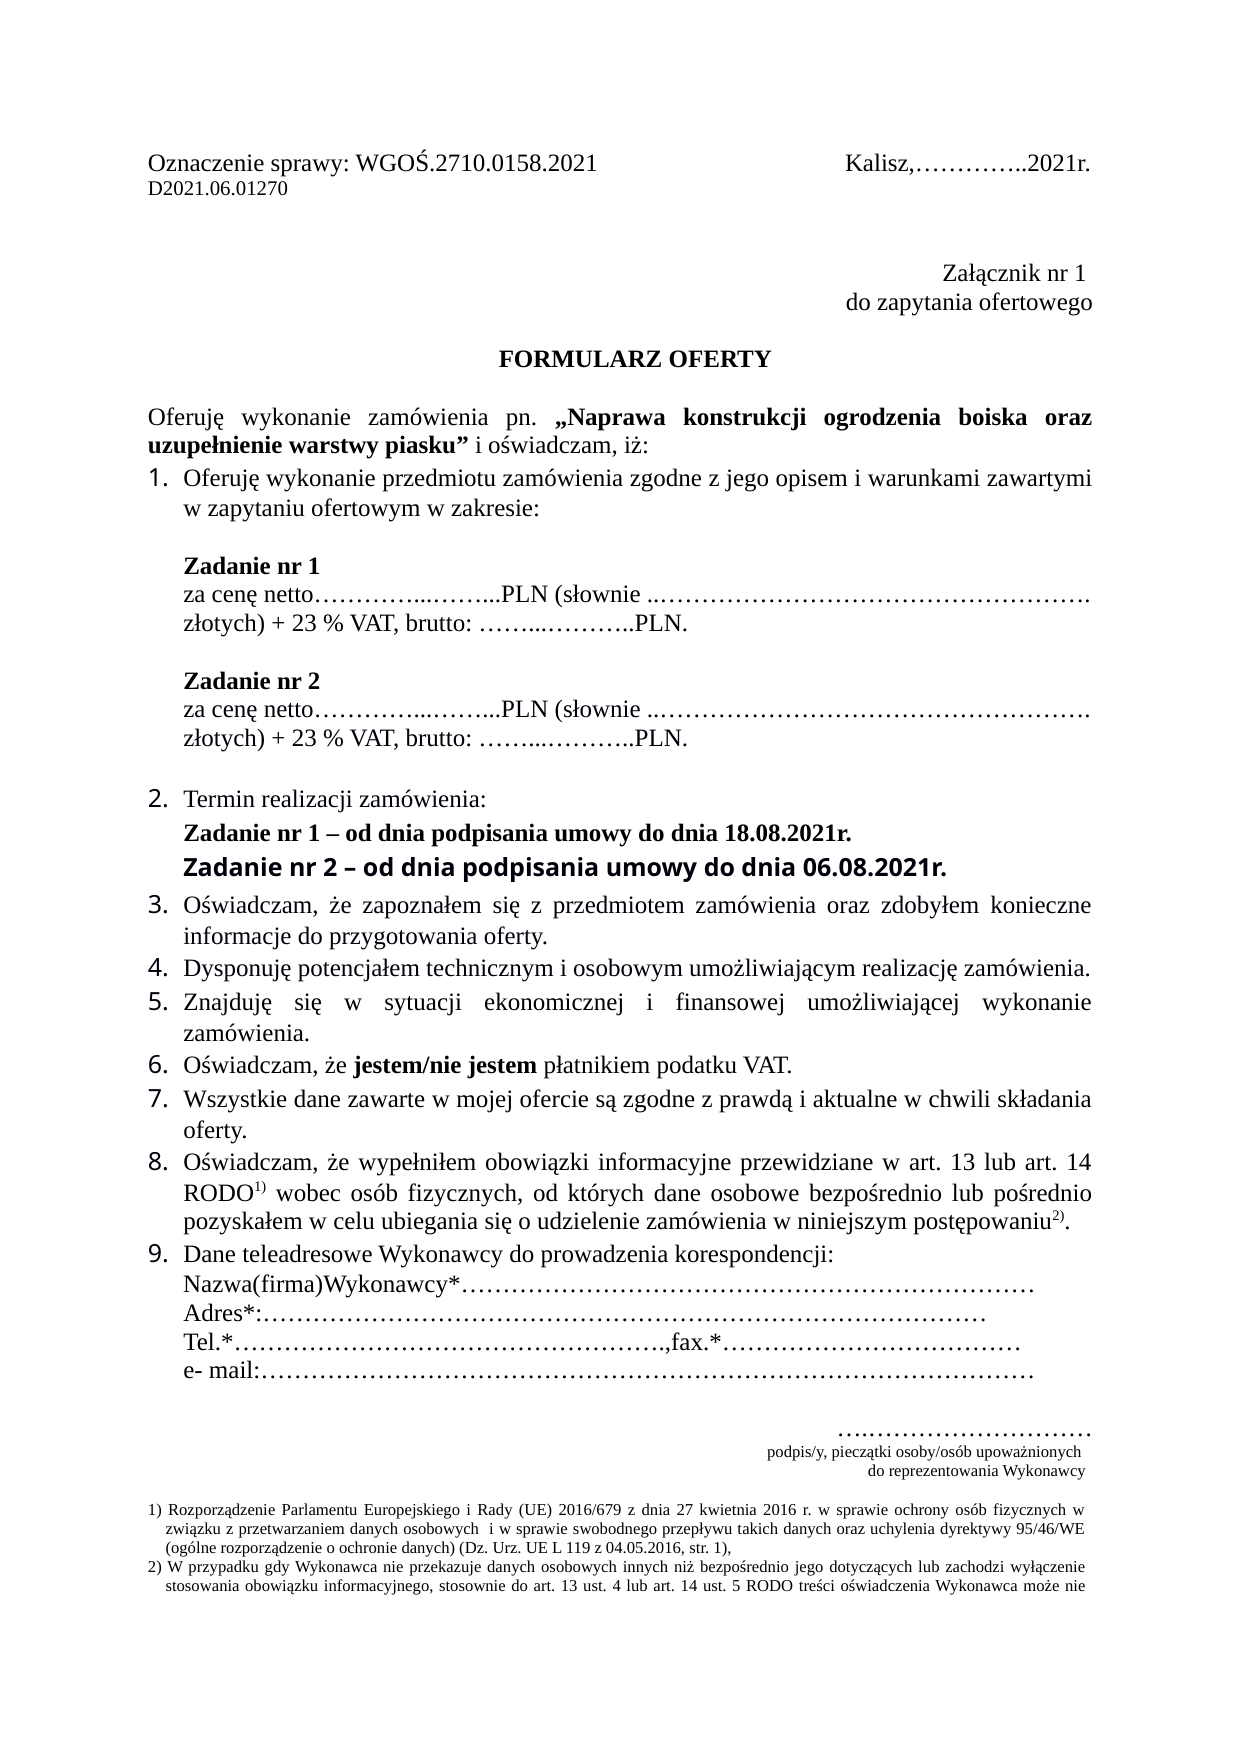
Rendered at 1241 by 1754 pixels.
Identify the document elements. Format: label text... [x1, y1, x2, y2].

text za cenę netto…………...……...PLN (słownie ..……………………………………………. złotych) + 23 % VAT, brutto: ……...………..PLN.…… [183, 694, 1093, 752]
text Załącznik nr 1 [148, 258, 1093, 287]
text Zadanie nr 2 [183, 666, 1093, 694]
list Termin realizacji zamówienia: [148, 781, 1093, 815]
list Oświadczam, że wypełniłem obowiązki informacyjne przewidziane w art. 13 lub art. 14 RODO1) wobec osób fizycznych, od których dane osobowe bezpośrednio lub pośrednio pozyskałem w celu ubiegania się o udzielenie zamówienia w niniejszym postępowaniu2). [148, 1144, 1093, 1235]
list Oświadczam, że jestem/nie jestem płatnikiem podatku VAT. [148, 1047, 1093, 1081]
text Oznaczenie sprawy: WGOŚ.2710.0158.2021 Kalisz,…………..2021r. [148, 148, 1093, 176]
text Tel.*…………………………………………….,fax.*……………………………… [183, 1327, 1087, 1356]
list Wszystkie dane zawarte w mojej ofercie są zgodne z prawdą i aktualne w chwili składania oferty. [148, 1081, 1093, 1144]
list Oferuję wykonanie przedmiotu zamówienia zgodne z jego opisem i warunkami zawartymi w zapytaniu ofertowym w zakresie: [148, 459, 1093, 522]
text do zapytania ofertowego [148, 287, 1093, 315]
text Oferuję wykonanie zamówienia pn. „Naprawa konstrukcji ogrodzenia boiska oraz uzupełnienie warstwy piasku” i oświadczam, iż: [148, 402, 1093, 459]
text FORMULARZ OFERTY [185, 344, 1086, 373]
text Zadanie nr 1 [183, 551, 1093, 579]
list Dysponuję potencjałem technicznym i osobowym umożliwiającym realizację zamówienia. [148, 950, 1093, 984]
text Nazwa(firma)Wykonawcy*…………………………………………………………… [148, 1269, 1087, 1298]
text 1) Rozporządzenie Parlamentu Europejskiego i Rady (UE) 2016/679 z dnia 27 kwietnia 2016 r. w sprawie ochrony osób fizycznych w związku z przetwarzaniem danych osobowych i w sprawie swobodnego przepływu takich danych oraz uchylenia dyrektywy 95/46/WE (ogólne rozporządzenie o ochronie danych) (Dz. Urz. UE L 119 z 04.05.2016, str. 1), [148, 1499, 1087, 1557]
list Dane teleadresowe Wykonawcy do prowadzenia korespondencji: [148, 1235, 1093, 1269]
text podpis/y, pieczątki osoby/osób upoważnionych [148, 1442, 1086, 1461]
text za cenę netto…………...……...PLN (słownie ..……………………………………………. złotych) + 23 % VAT, brutto: ……...………..PLN.……………… ………………………… [183, 579, 1093, 666]
text Zadanie nr 2 – od dnia podpisania umowy do dnia 06.08.2021r. [183, 850, 1093, 884]
text Zadanie nr 1 – od dnia podpisania umowy do dnia 18.08.2021r. [183, 818, 1093, 847]
text e- mail:………………………………………………………………………………… [183, 1356, 1087, 1384]
text ………………… [148, 752, 1093, 781]
list Znajduję się w sytuacji ekonomicznej i finansowej umożliwiającej wykonanie zamówienia. [148, 984, 1093, 1047]
text ….……………………… [148, 1413, 1093, 1442]
text D2021.06.01270 [148, 176, 1093, 200]
list Oświadczam, że zapoznałem się z przedmiotem zamówienia oraz zdobyłem konieczne informacje do przygotowania oferty. [148, 887, 1093, 950]
text do reprezentowania Wykonawcy [148, 1461, 1086, 1480]
text Adres*:…………………………………………………………………………… [183, 1298, 1087, 1327]
text 2) W przypadku gdy Wykonawca nie przekazuje danych osobowych innych niż bezpośrednio jego dotyczących lub zachodzi wyłączenie stosowania obowiązku informacyjnego, stosownie do art. 13 ust. 4 lub art. 14 ust. 5 RODO treści oświadczenia Wykonawca może nie [148, 1557, 1087, 1595]
